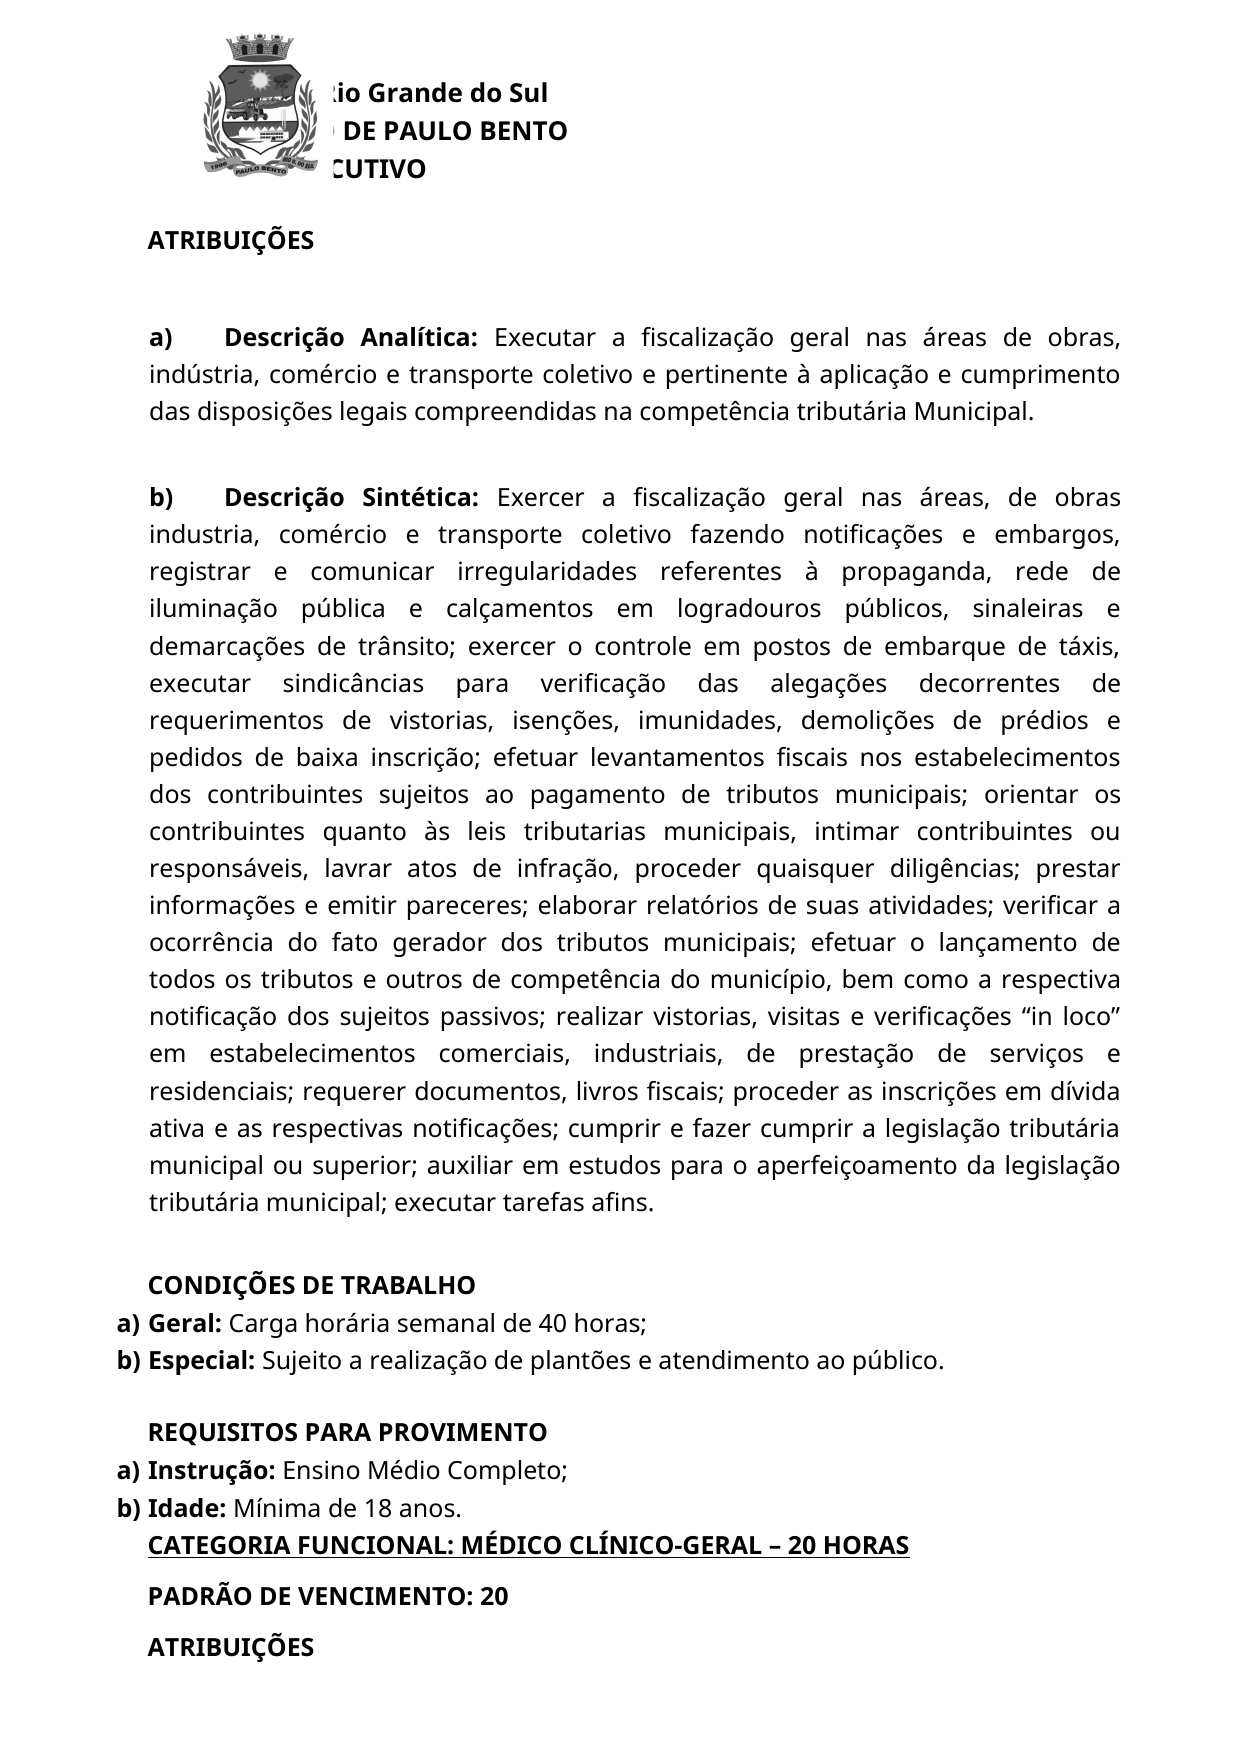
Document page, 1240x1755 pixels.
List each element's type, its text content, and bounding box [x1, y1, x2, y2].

list Descrição Analítica: Executar a fiscalização geral nas áreas de obras, indústria, comércio e transporte coletivo e pertinente à aplicação e cumprimento das disposições legais compreendidas na competência tributária Municipal. [149, 320, 1122, 428]
text ATRIBUIÇÕES [147, 223, 1122, 257]
text CATEGORIA FUNCIONAL: MÉDICO CLÍNICO-GERAL – 20 HORAS [147, 1528, 1122, 1562]
text PADRÃO DE VENCIMENTO: 20 [147, 1578, 1122, 1613]
list Idade: Mínima de 18 anos. [116, 1490, 1122, 1524]
text ATRIBUIÇÕES [147, 1629, 1122, 1663]
list Geral: Carga horária semanal de 40 horas; [116, 1306, 1122, 1339]
text REQUISITOS PARA PROVIMENTO [147, 1414, 1122, 1449]
list Especial: Sujeito a realização de plantões e atendimento ao público. [116, 1343, 1122, 1377]
text CONDIÇÕES DE TRABALHO [147, 1267, 1122, 1301]
list Instrução: Ensino Médio Completo; [116, 1453, 1122, 1487]
list Descrição Sintética: Exercer a fiscalização geral nas áreas, de obras industria, comércio e transporte coletivo fazendo notificações e embargos, registrar e comunicar irregularidades referentes à propaganda, rede de iluminação pública e calçamentos em logradouros públicos, sinaleiras e demarcações de trânsito; exercer o controle em postos de embarque de táxis, executar sindicâncias para verificação das alegações decorrentes de requerimentos de vistorias, isenções, imunidades, demolições de prédios e pedidos de baixa inscrição; efetuar levantamentos fiscais nos estabelecimentos dos contribuintes sujeitos ao pagamento de tributos municipais; orientar os contribuintes quanto às leis tributarias municipais, intimar contribuintes ou responsáveis, lavrar atos de infração, proceder quaisquer diligências; prestar informações e emitir pareceres; elaborar relatórios de suas atividades; verificar a ocorrência do fato gerador dos tributos municipais; efetuar o lançamento de todos os tributos e outros de competência do município, bem como a respectiva notificação dos sujeitos passivos; realizar vistorias, visitas e verificações “in loco” em estabelecimentos comerciais, industriais, de prestação de serviços e residenciais; requerer documentos, livros fiscais; proceder as inscrições em dívida ativa e as respectivas notificações; cumprir e fazer cumprir a legislação tributária municipal ou superior; auxiliar em estudos para o aperfeiçoamento da legislação tributária municipal; executar tarefas afins. [149, 480, 1122, 1218]
